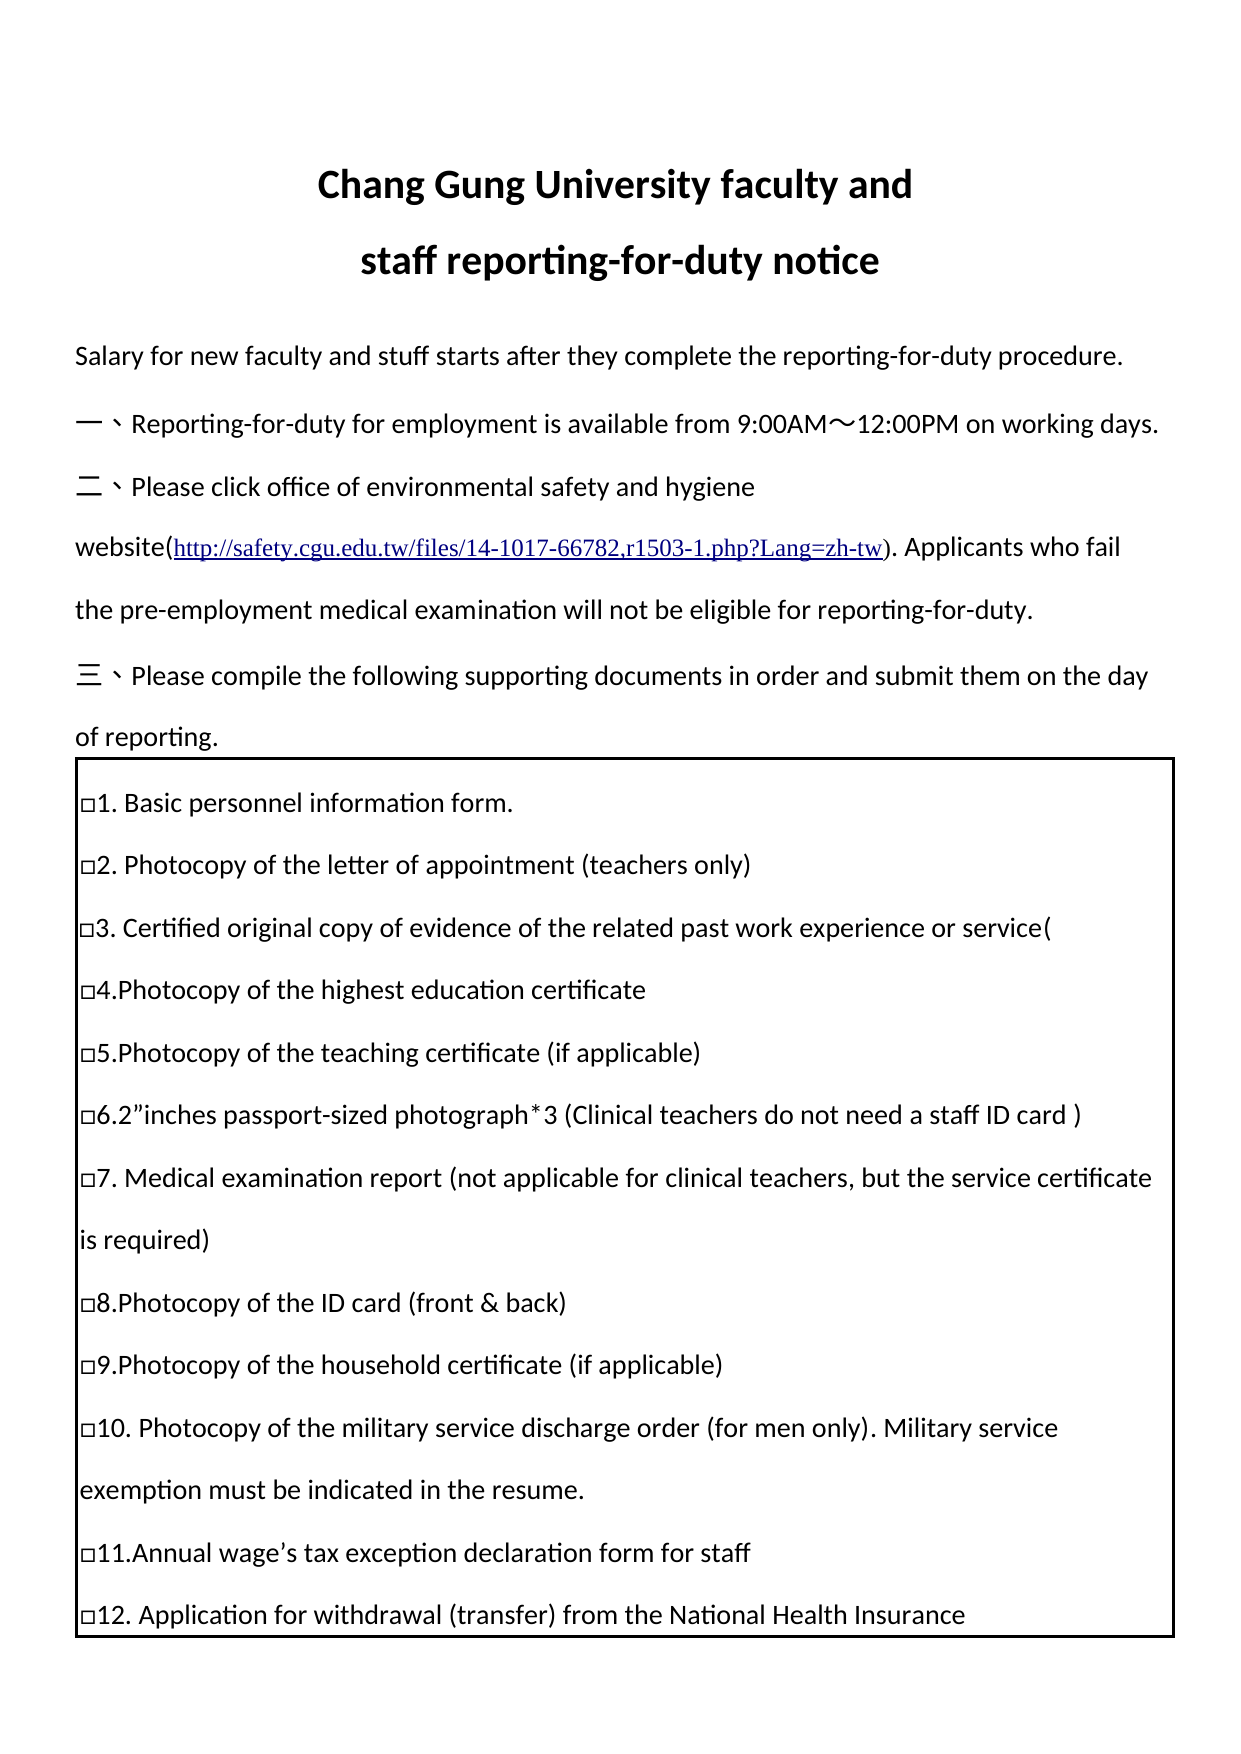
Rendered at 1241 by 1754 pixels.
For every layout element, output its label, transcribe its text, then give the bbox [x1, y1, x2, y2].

text 二、Please click office of environmental safety and hygiene website(http://safety.cgu.edu.tw/files/14-1017-66782,r1503-1.php?Lang=zh-tw). Applicants who fail the pre-employment medical examination will not be eligible for reporting-for-duty. [75, 442, 1165, 630]
table_header □1. Basic personnel information form. □2. Photocopy of the letter of appointment (teachers only) □3. Certified original copy of evidence of the related past work experience or service( □4.Photocopy of the highest education certificate □5.Photocopy of the teaching certificate (if applicable) □6.2”inches passport-sized photograph*3 (Clinical teachers do not need a staff ID card ) □7. Medical examination report (not applicable for clinical teachers, but the service certificate is required) □8.Photocopy of the ID card (front & back) □9.Photocopy of the household certificate (if applicable) □10. Photocopy of the military service discharge order (for men only). Military service exemption must be indicated in the resume. □11.Annual wage’s tax exception declaration form for staff □12. Application for withdrawal (transfer) from the National Health Insurance [78, 760, 1172, 1635]
text staff reporting-for-duty notice [75, 234, 1165, 285]
text Chang Gung University faculty and [75, 158, 1165, 209]
text Salary for new faculty and stuff starts after they complete the reporting-for-duty procedure. [75, 314, 1165, 376]
text 三、Please compile the following supporting documents in order and submit them on the day of reporting. [75, 632, 1165, 757]
text 一、Reporting-for-duty for employment is available from 9:00AM～12:00PM on working days. [75, 380, 1165, 442]
